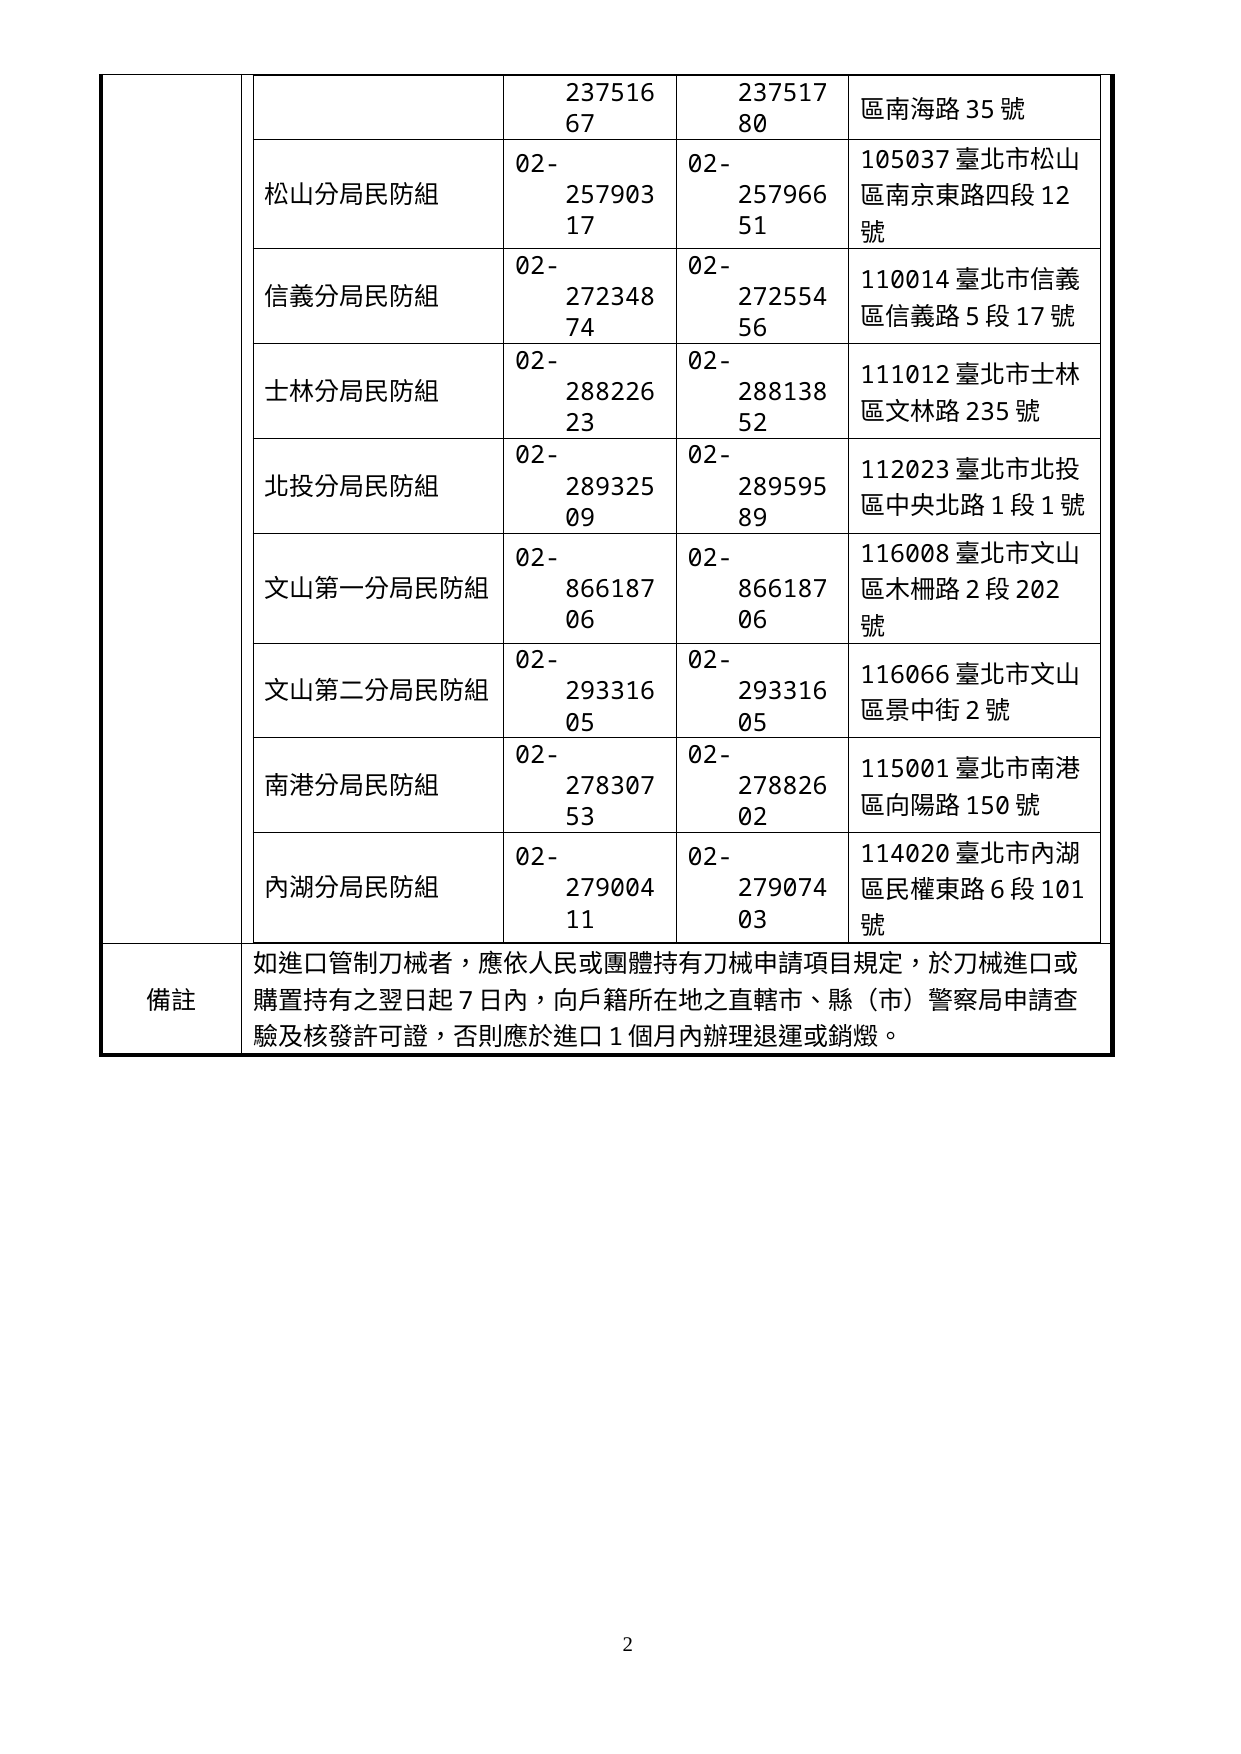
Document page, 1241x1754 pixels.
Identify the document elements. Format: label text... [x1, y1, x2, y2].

table_cell 110014臺北市信義區信義路5段17號 [849, 249, 1100, 343]
table_cell 如進口管制刀械者，應依人民或團體持有刀械申請項目規定，於刀械進口或購置持有之翌日起7日內，向戶籍所在地之直轄市、縣（市）警察局申請查驗及核發許可證，否則應於進口1個月內辦理退運或銷燬。 [242, 944, 1110, 1053]
table_cell 02-28932509 [504, 439, 676, 533]
table_cell 111012臺北市士林區文林路235號 [849, 344, 1100, 438]
table_cell 文山第二分局民防組 [254, 644, 503, 737]
table_cell 信義分局民防組 [254, 249, 503, 343]
table_cell 02-86618706 [504, 534, 676, 642]
table_cell 114020臺北市內湖區民權東路6段101號 [849, 833, 1100, 942]
table_cell 02-29331605 [677, 644, 848, 737]
table_cell 北投分局民防組 [254, 439, 503, 533]
table_cell 02-27234874 [504, 249, 676, 343]
table_cell 02-86618706 [677, 534, 848, 642]
table_cell 02-27255456 [677, 249, 848, 343]
table_cell [103, 75, 241, 943]
table_cell 02-25796651 [677, 140, 848, 248]
table_cell 02-28959589 [677, 439, 848, 533]
table_cell 02-29331605 [504, 644, 676, 737]
table_cell 02-25790317 [504, 140, 676, 248]
table_cell [242, 75, 253, 943]
table_cell 南港分局民防組 [254, 738, 503, 832]
table_cell 02-27900411 [504, 833, 676, 942]
table_cell 02-28813852 [677, 344, 848, 438]
table_cell 105037臺北市松山區南京東路四段12號 [849, 140, 1100, 248]
table_cell 116066臺北市文山區景中街2號 [849, 644, 1100, 737]
table_cell 116008臺北市文山區木柵路2段202號 [849, 534, 1100, 642]
table_cell 02-28822623 [504, 344, 676, 438]
table_cell 士林分局民防組 [254, 344, 503, 438]
table_cell 23751780 [677, 76, 848, 138]
table_cell 備註 [103, 944, 241, 1053]
table_cell 115001臺北市南港區向陽路150號 [849, 738, 1100, 832]
table_cell 區南海路35號 [849, 76, 1100, 138]
table_cell 23751667 [504, 76, 676, 138]
table_cell 松山分局民防組 [254, 140, 503, 248]
table_cell 文山第一分局民防組 [254, 534, 503, 642]
table_cell 02-27882602 [677, 738, 848, 832]
table_cell 112023臺北市北投區中央北路1段1號 [849, 439, 1100, 533]
table_cell 02-27907403 [677, 833, 848, 942]
table_cell 02-27830753 [504, 738, 676, 832]
table_cell [254, 76, 503, 138]
table_cell 內湖分局民防組 [254, 833, 503, 942]
table_cell [1101, 75, 1110, 943]
